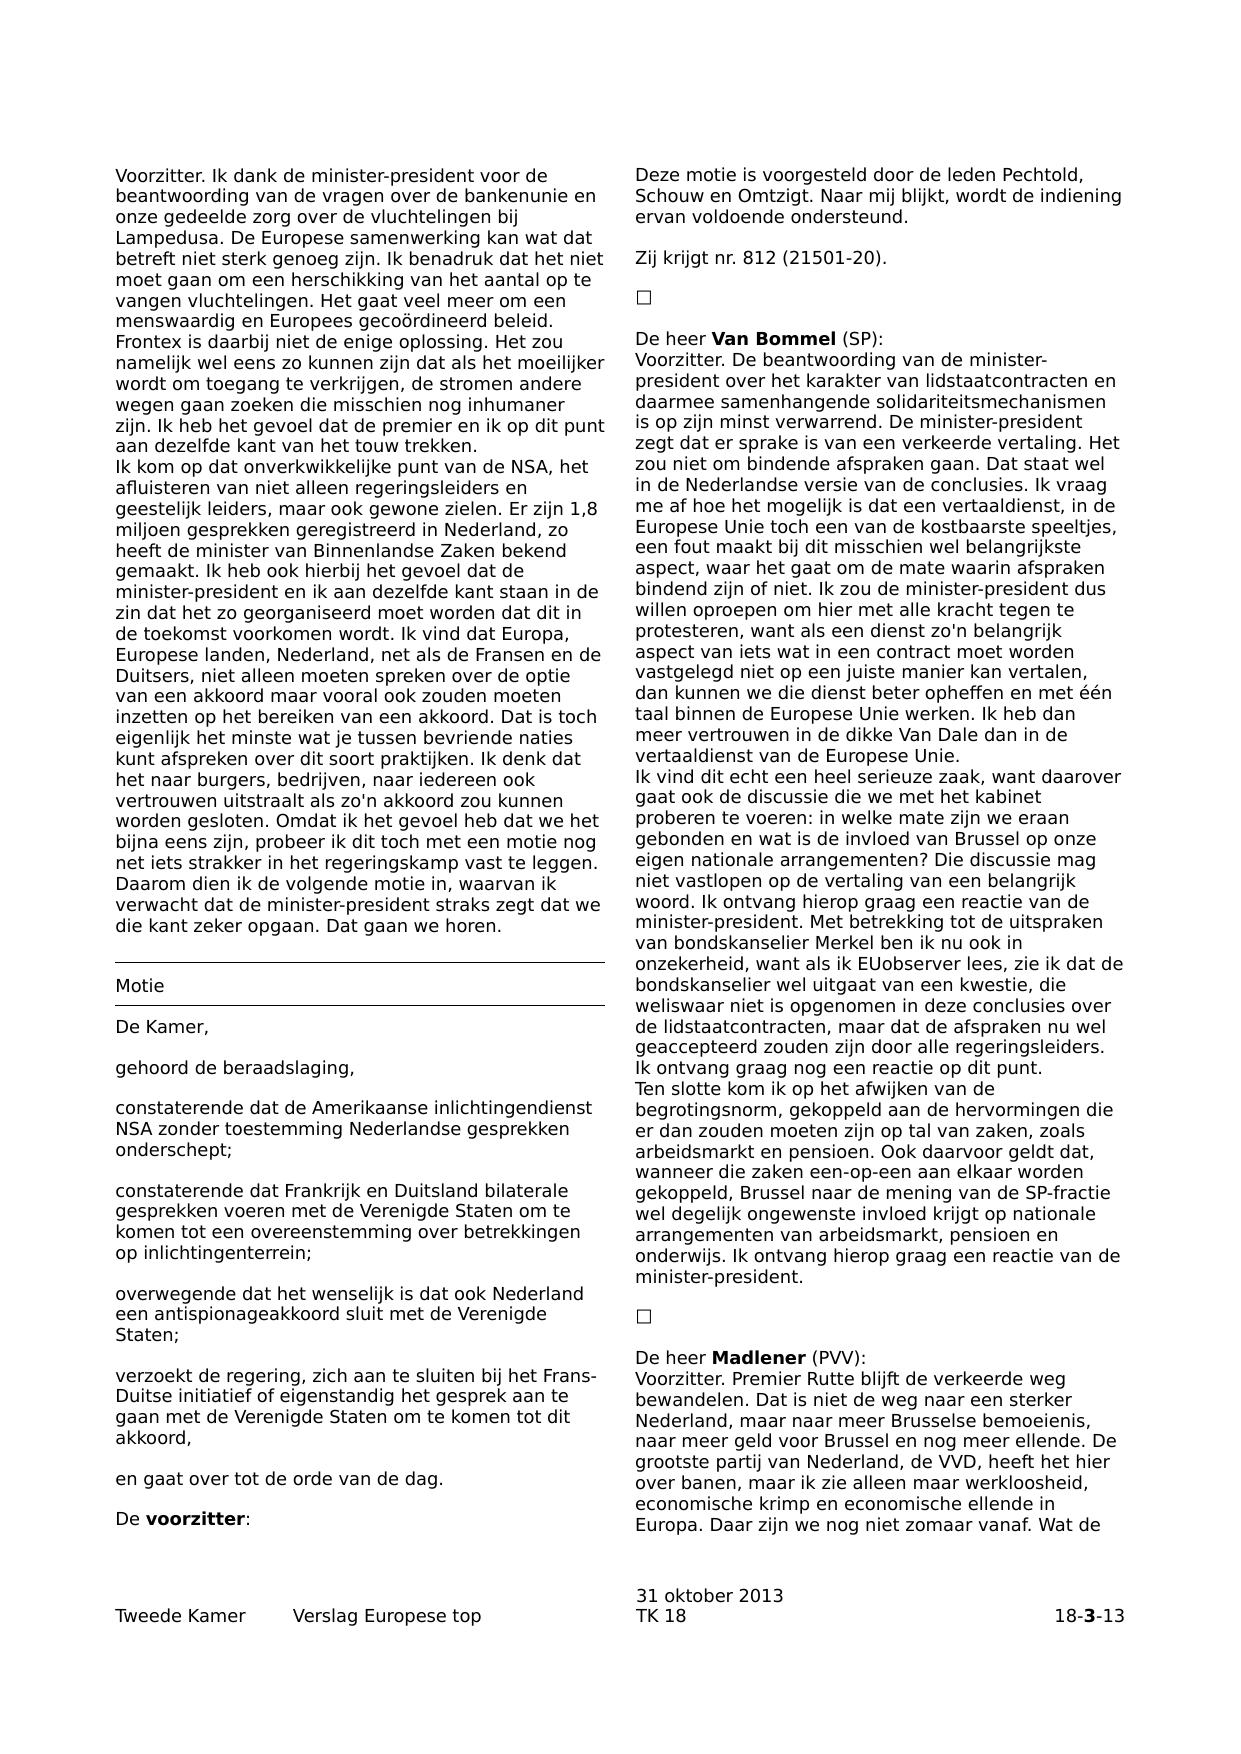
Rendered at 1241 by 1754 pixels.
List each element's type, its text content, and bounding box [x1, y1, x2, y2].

text overwegende dat het wenselijk is dat ook Nederland een antispionageakkoord sluit met de Verenigde Staten; [115, 1283, 605, 1346]
text constaterende dat Frankrijk en Duitsland bilaterale gesprekken voeren met de Verenigde Staten om te komen tot een overeenstemming over betrekkingen op inlichtingenterrein; [115, 1180, 605, 1263]
text De Kamer, [115, 1017, 605, 1037]
text Deze motie is voorgesteld door de leden Pechtold, Schouw en Omtzigt. Naar mij blijkt, wordt de indiening ervan voldoende ondersteund. [635, 165, 1125, 227]
text Voorzitter. Premier Rutte blijft de verkeerde weg bewandelen. Dat is niet de weg naar een sterker Nederland, maar naar meer Brusselse bemoeienis, naar meer geld voor Brussel en nog meer ellende. De grootste partij van Nederland, de VVD, heeft het hier over banen, maar ik zie alleen maar werkloosheid, economische krimp en economische ellende in Europa. Daar zijn we nog niet zomaar vanaf. Wat de [635, 1369, 1125, 1535]
text en gaat over tot de orde van de dag. [115, 1468, 605, 1489]
text Ten slotte kom ik op het afwijken van de begrotingsnorm, gekoppeld aan de hervormingen die er dan zouden moeten zijn op tal van zaken, zoals arbeidsmarkt en pensioen. Ook daarvoor geldt dat, wanneer die zaken een-op-een aan elkaar worden gekoppeld, Brussel naar de mening van de SP-fractie wel degelijk ongewenste invloed krijgt op nationale arrangementen van arbeidsmarkt, pensioen en onderwijs. Ik ontvang hierop graag een reactie van de minister-president. [635, 1079, 1125, 1287]
text Motie [115, 976, 605, 997]
text Voorzitter. De beantwoording van de minister-president over het karakter van lidstaatcontracten en daarmee samenhangende solidariteitsmechanismen is op zijn minst verwarrend. De minister-president zegt dat er sprake is van een verkeerde vertaling. Het zou niet om bindende afspraken gaan. Dat staat wel in de Nederlandse versie van de conclusies. Ik vraag me af hoe het mogelijk is dat een vertaaldienst, in de Europese Unie toch een van de kostbaarste speeltjes, een fout maakt bij dit misschien wel belangrijkste aspect, waar het gaat om de mate waarin afspraken bindend zijn of niet. Ik zou de minister-president dus willen oproepen om hier met alle kracht tegen te protesteren, want als een dienst zo'n belangrijk aspect van iets wat in een contract moet worden vastgelegd niet op een juiste manier kan vertalen, dan kunnen we die dienst beter opheffen en met één taal binnen de Europese Unie werken. Ik heb dan meer vertrouwen in de dikke Van Dale dan in de vertaaldienst van de Europese Unie. [635, 350, 1125, 766]
text Ik vind dit echt een heel serieuze zaak, want daarover gaat ook de discussie die we met het kabinet proberen te voeren: in welke mate zijn we eraan gebonden en wat is de invloed van Brussel op onze eigen nationale arrangementen? Die discussie mag niet vastlopen op de vertaling van een belangrijk woord. Ik ontvang hierop graag een reactie van de minister-president. Met betrekking tot de uitspraken van bondskanselier Merkel ben ik nu ook in onzekerheid, want als ik EUobserver lees, zie ik dat de bondskanselier wel uitgaat van een kwestie, die weliswaar niet is opgenomen in deze conclusies over de lidstaatcontracten, maar dat de afspraken nu wel geaccepteerd zouden zijn door alle regeringsleiders. Ik ontvang graag nog een reactie op dit punt. [635, 766, 1125, 1079]
text Voorzitter. Ik dank de minister-president voor de beantwoording van de vragen over de bankenunie en onze gedeelde zorg over de vluchtelingen bij Lampedusa. De Europese samenwerking kan wat dat betreft niet sterk genoeg zijn. Ik benadruk dat het niet moet gaan om een herschikking van het aantal op te vangen vluchtelingen. Het gaat veel meer om een menswaardig en Europees gecoördineerd beleid. Frontex is daarbij niet de enige oplossing. Het zou namelijk wel eens zo kunnen zijn dat als het moeilijker wordt om toegang te verkrijgen, de stromen andere wegen gaan zoeken die misschien nog inhumaner zijn. Ik heb het gevoel dat de premier en ik op dit punt aan dezelfde kant van het touw trekken. [115, 165, 605, 457]
text Ik kom op dat onverkwikkelijke punt van de NSA, het afluisteren van niet alleen regeringsleiders en geestelijk leiders, maar ook gewone zielen. Er zijn 1,8 miljoen gesprekken geregistreerd in Nederland, zo heeft de minister van Binnenlandse Zaken bekend gemaakt. Ik heb ook hierbij het gevoel dat de minister-president en ik aan dezelfde kant staan in de zin dat het zo georganiseerd moet worden dat dit in de toekomst voorkomen wordt. Ik vind dat Europa, Europese landen, Nederland, net als de Fransen en de Duitsers, niet alleen moeten spreken over de optie van een akkoord maar vooral ook zouden moeten inzetten op het bereiken van een akkoord. Dat is toch eigenlijk het minste wat je tussen bevriende naties kunt afspreken over dit soort praktijken. Ik denk dat het naar burgers, bedrijven, naar iedereen ook vertrouwen uitstraalt als zo'n akkoord zou kunnen worden gesloten. Omdat ik het gevoel heb dat we het bijna eens zijn, probeer ik dit toch met een motie nog net iets strakker in het regeringskamp vast te leggen. Daarom dien ik de volgende motie in, waarvan ik verwacht dat de minister-president straks zegt dat we die kant zeker opgaan. Dat gaan we horen. [115, 457, 605, 936]
text ⬜ [635, 288, 1125, 309]
text verzoekt de regering, zich aan te sluiten bij het Frans-Duitse initiatief of eigenstandig het gesprek aan te gaan met de Verenigde Staten om te komen tot dit akkoord, [115, 1366, 605, 1448]
text De voorzitter: [115, 1509, 605, 1530]
text Zij krijgt nr. 812 (21501-20). [635, 247, 1125, 268]
text De heer Madlener (PVV): [635, 1348, 1125, 1369]
text ⬜ [635, 1307, 1125, 1328]
text gehoord de beraadslaging, [115, 1057, 605, 1078]
text constaterende dat de Amerikaanse inlichtingendienst NSA zonder toestemming Nederlandse gesprekken onderschept; [115, 1098, 605, 1160]
text De heer Van Bommel (SP): [635, 329, 1125, 350]
